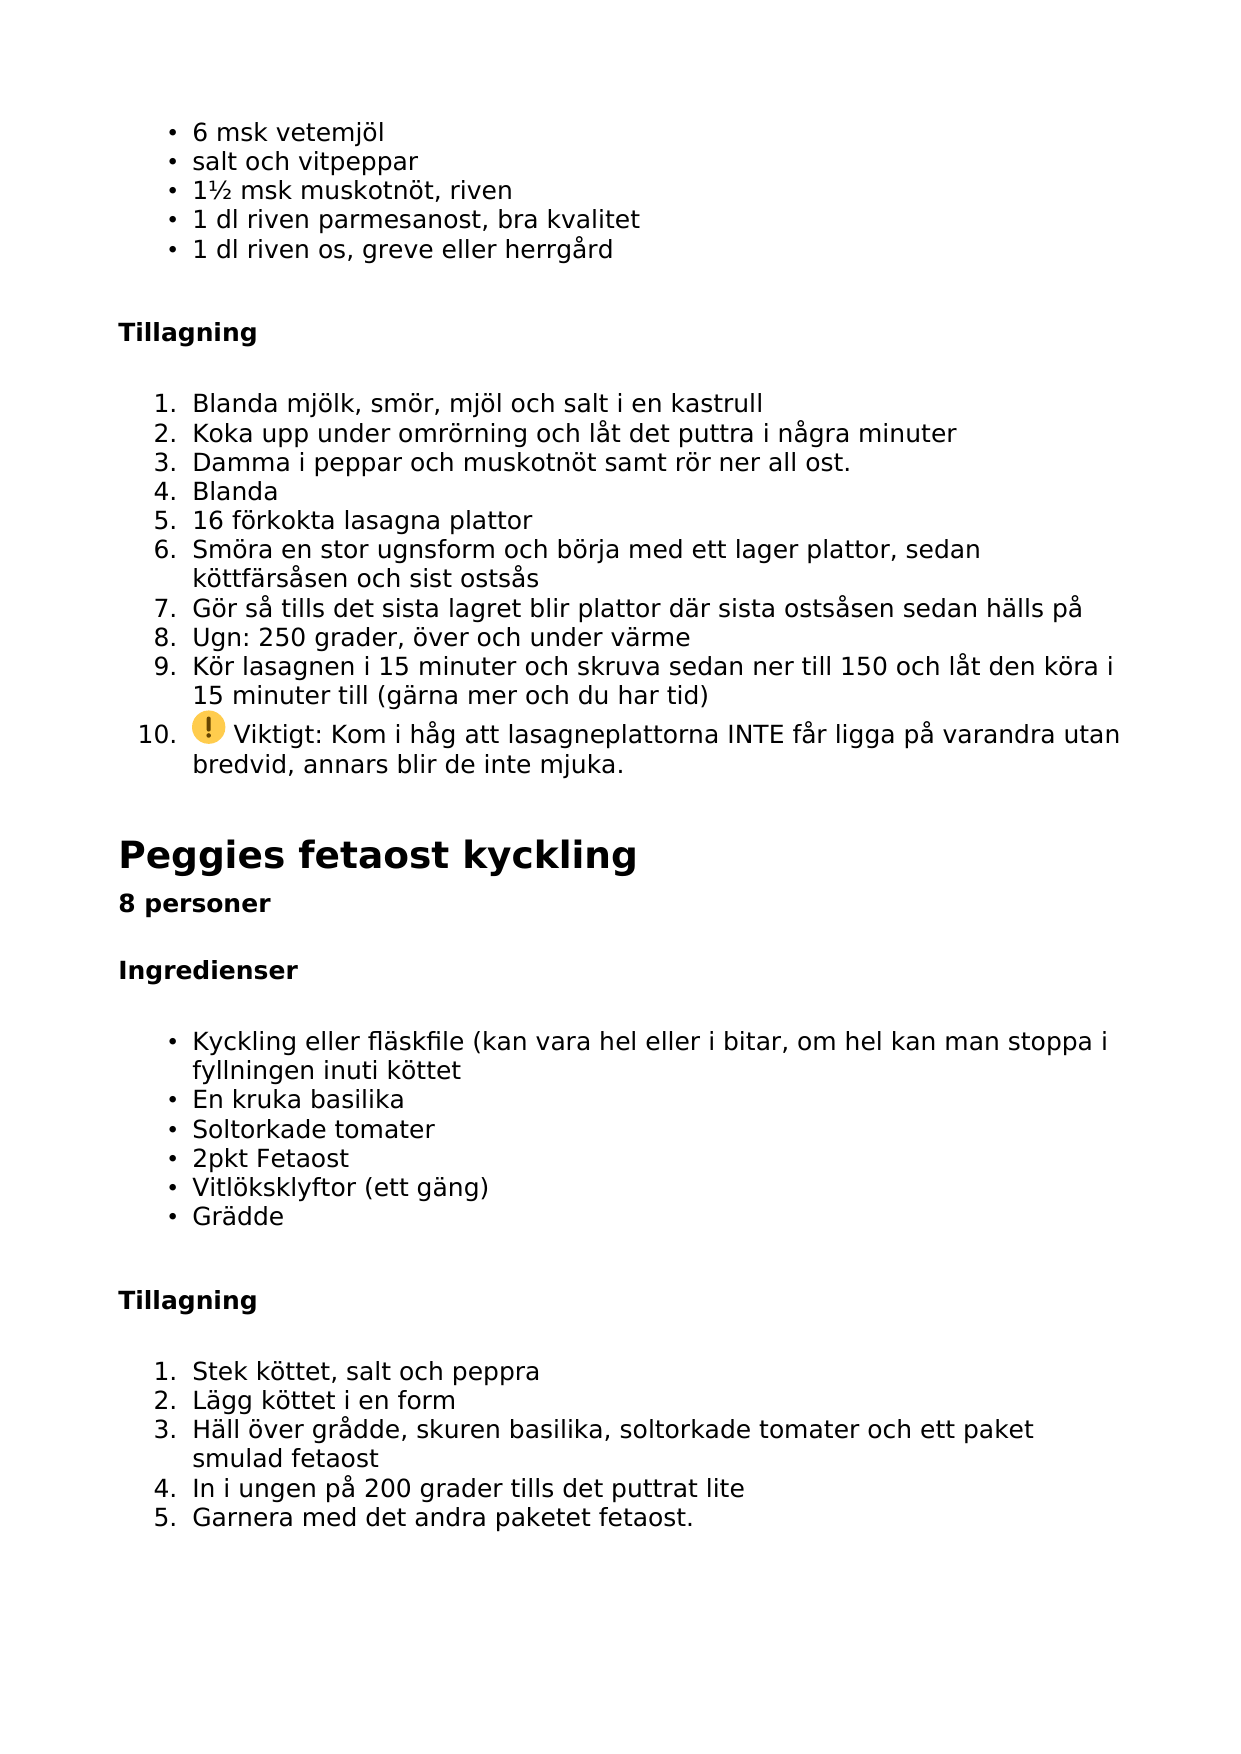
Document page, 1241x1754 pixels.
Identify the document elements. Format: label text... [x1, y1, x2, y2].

list Vitlöksklyftor (ett gäng) [177, 1173, 1122, 1202]
list salt och vitpeppar [177, 147, 1122, 176]
list Lägg köttet i en form [177, 1386, 1122, 1416]
subtitle Tillagning [118, 318, 1122, 348]
subtitle Ingredienser [118, 956, 1122, 985]
list Grädde [177, 1202, 1122, 1232]
list Blanda mjölk, smör, mjöl och salt i en kastrull [177, 389, 1122, 419]
subtitle Peggies fetaost kyckling [118, 833, 1122, 877]
list Blanda [177, 477, 1122, 506]
list Smöra en stor ugnsform och börja med ett lager plattor, sedan köttfärsåsen och sist ostsås [177, 535, 1122, 594]
list Soltorkade tomater [177, 1115, 1122, 1144]
list 2pkt Fetaost [177, 1144, 1122, 1173]
list Ugn: 250 grader, över och under värme [177, 623, 1122, 652]
list Kör lasagnen i 15 minuter och skruva sedan ner till 150 och låt den köra i 15 minuter till (gärna mer och du har tid) [177, 652, 1122, 710]
list 1½ msk muskotnöt, riven [177, 176, 1122, 206]
list 1 dl riven os, greve eller herrgård [177, 235, 1122, 264]
list 16 förkokta lasagna plattor [177, 506, 1122, 535]
list 1 dl riven parmesanost, bra kvalitet [177, 206, 1122, 235]
list Koka upp under omrörning och låt det puttra i några minuter [177, 419, 1122, 448]
list 6 msk vetemjöl [177, 118, 1122, 147]
list Häll över grådde, skuren basilika, soltorkade tomater och ett paket smulad fetaost [177, 1416, 1122, 1474]
list Viktigt: Kom i håg att lasagneplattorna INTE får ligga på varandra utan bredvid, annars blir de inte mjuka. [177, 710, 1122, 779]
list In i ungen på 200 grader tills det puttrat lite [177, 1474, 1122, 1503]
list Stek köttet, salt och peppra [177, 1357, 1122, 1386]
text 8 personer [118, 889, 1122, 919]
list Damma i peppar och muskotnöt samt rör ner all ost. [177, 448, 1122, 477]
subtitle Tillagning [118, 1286, 1122, 1315]
list Gör så tills det sista lagret blir plattor där sista ostsåsen sedan hälls på [177, 594, 1122, 623]
list Kyckling eller fläskfile (kan vara hel eller i bitar, om hel kan man stoppa i fyllningen inuti köttet [177, 1027, 1122, 1086]
list En kruka basilika [177, 1086, 1122, 1115]
list Garnera med det andra paketet fetaost. [177, 1503, 1122, 1532]
